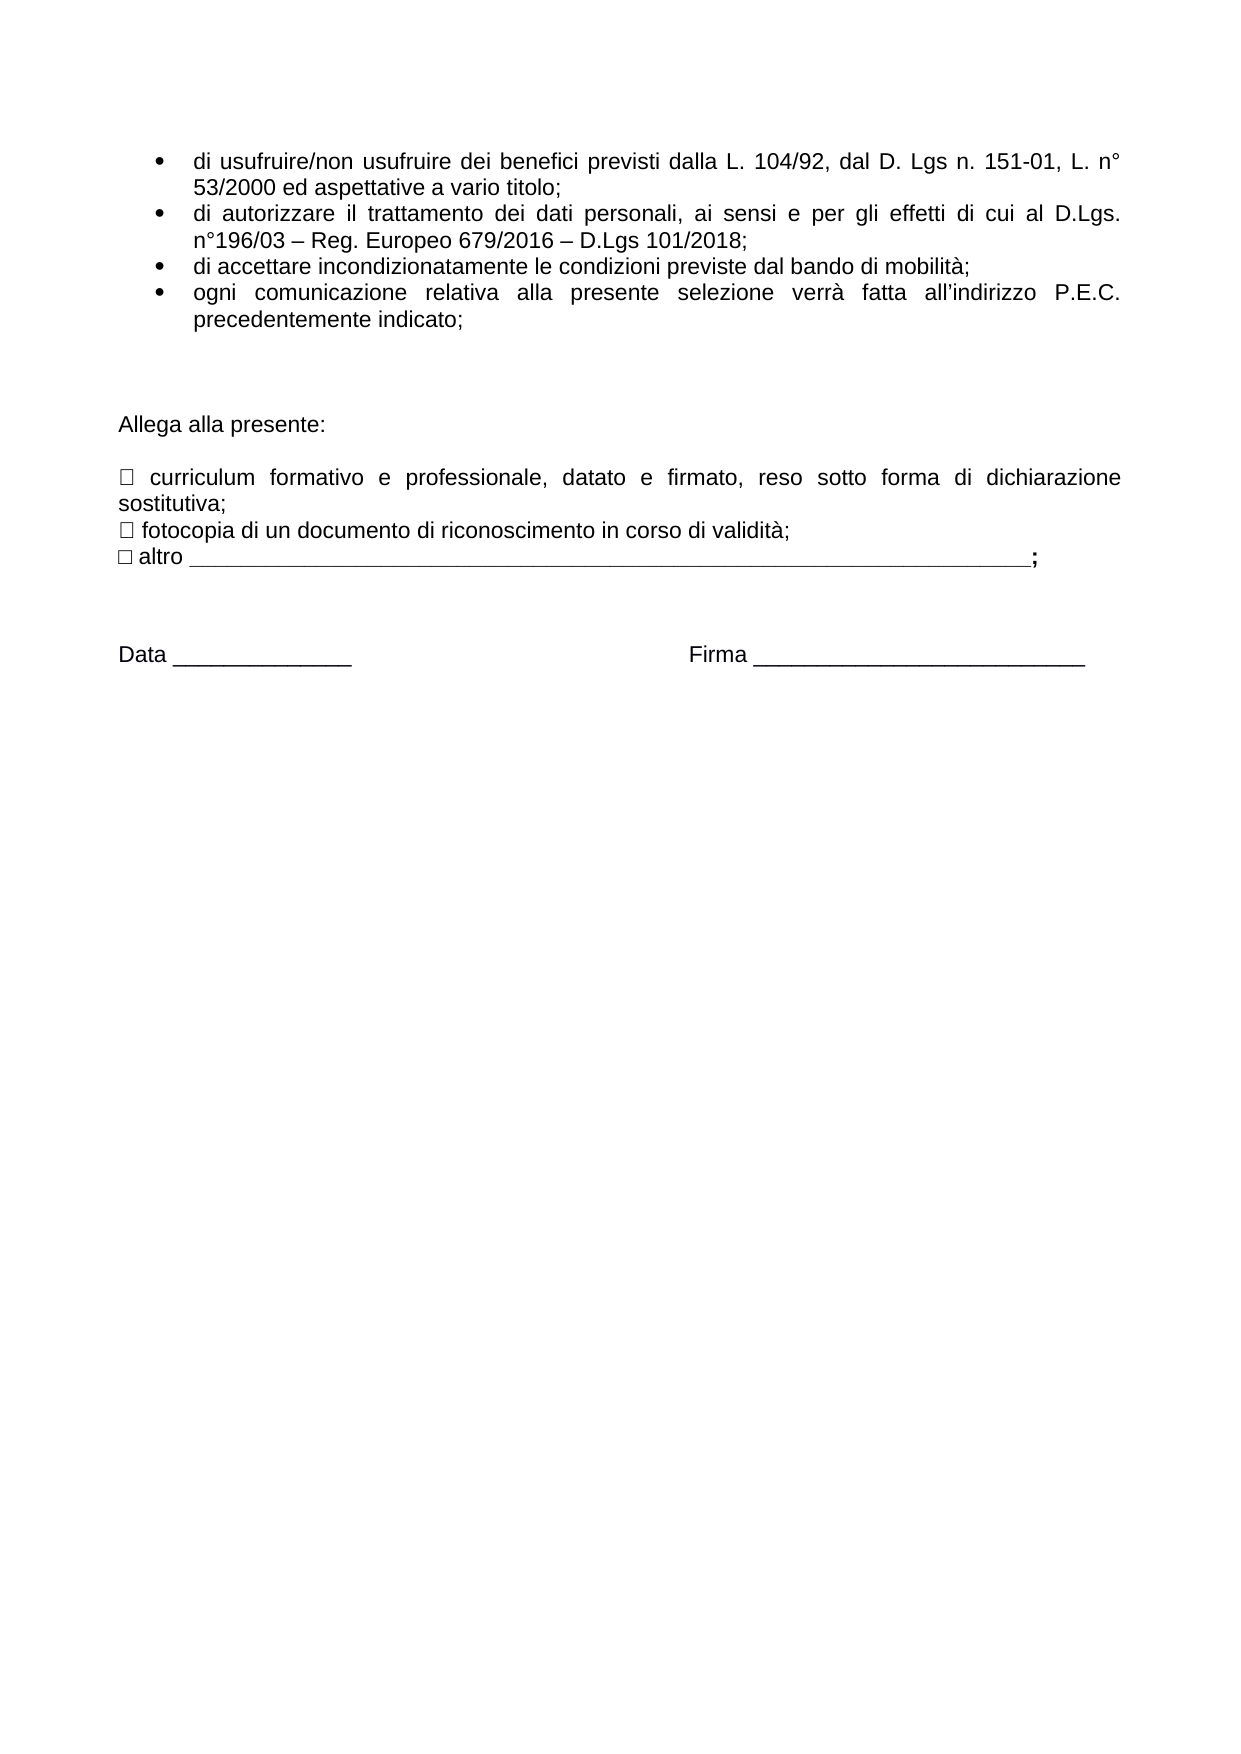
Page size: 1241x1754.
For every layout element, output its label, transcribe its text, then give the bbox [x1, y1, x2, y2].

list di usufruire/non usufruire dei benefici previsti dalla L. 104/92, dal D. Lgs n. 151-01, L. n° 53/2000 ed aspettative a vario titolo; [156, 148, 1122, 200]
list ogni comunicazione relativa alla presente selezione verrà fatta all’indirizzo P.E.C. precedentemente indicato; [156, 279, 1122, 332]
list di autorizzare il trattamento dei dati personali, ai sensi e per gli effetti di cui al D.Lgs. n°196/03 – Reg. Europeo 679/2016 – D.Lgs 101/2018; [156, 200, 1122, 253]
text Data ______________ Firma __________________________ [118, 641, 1122, 667]
text  curriculum formativo e professionale, datato e firmato, reso sotto forma di dichiarazione sostitutiva; [118, 464, 1122, 517]
text □ altro __________________________________________________________________; [118, 543, 1122, 569]
text  fotocopia di un documento di riconoscimento in corso di validità; [118, 517, 1122, 543]
text Allega alla presente: [118, 411, 1122, 437]
list di accettare incondizionatamente le condizioni previste dal bando di mobilità; [156, 253, 1122, 279]
